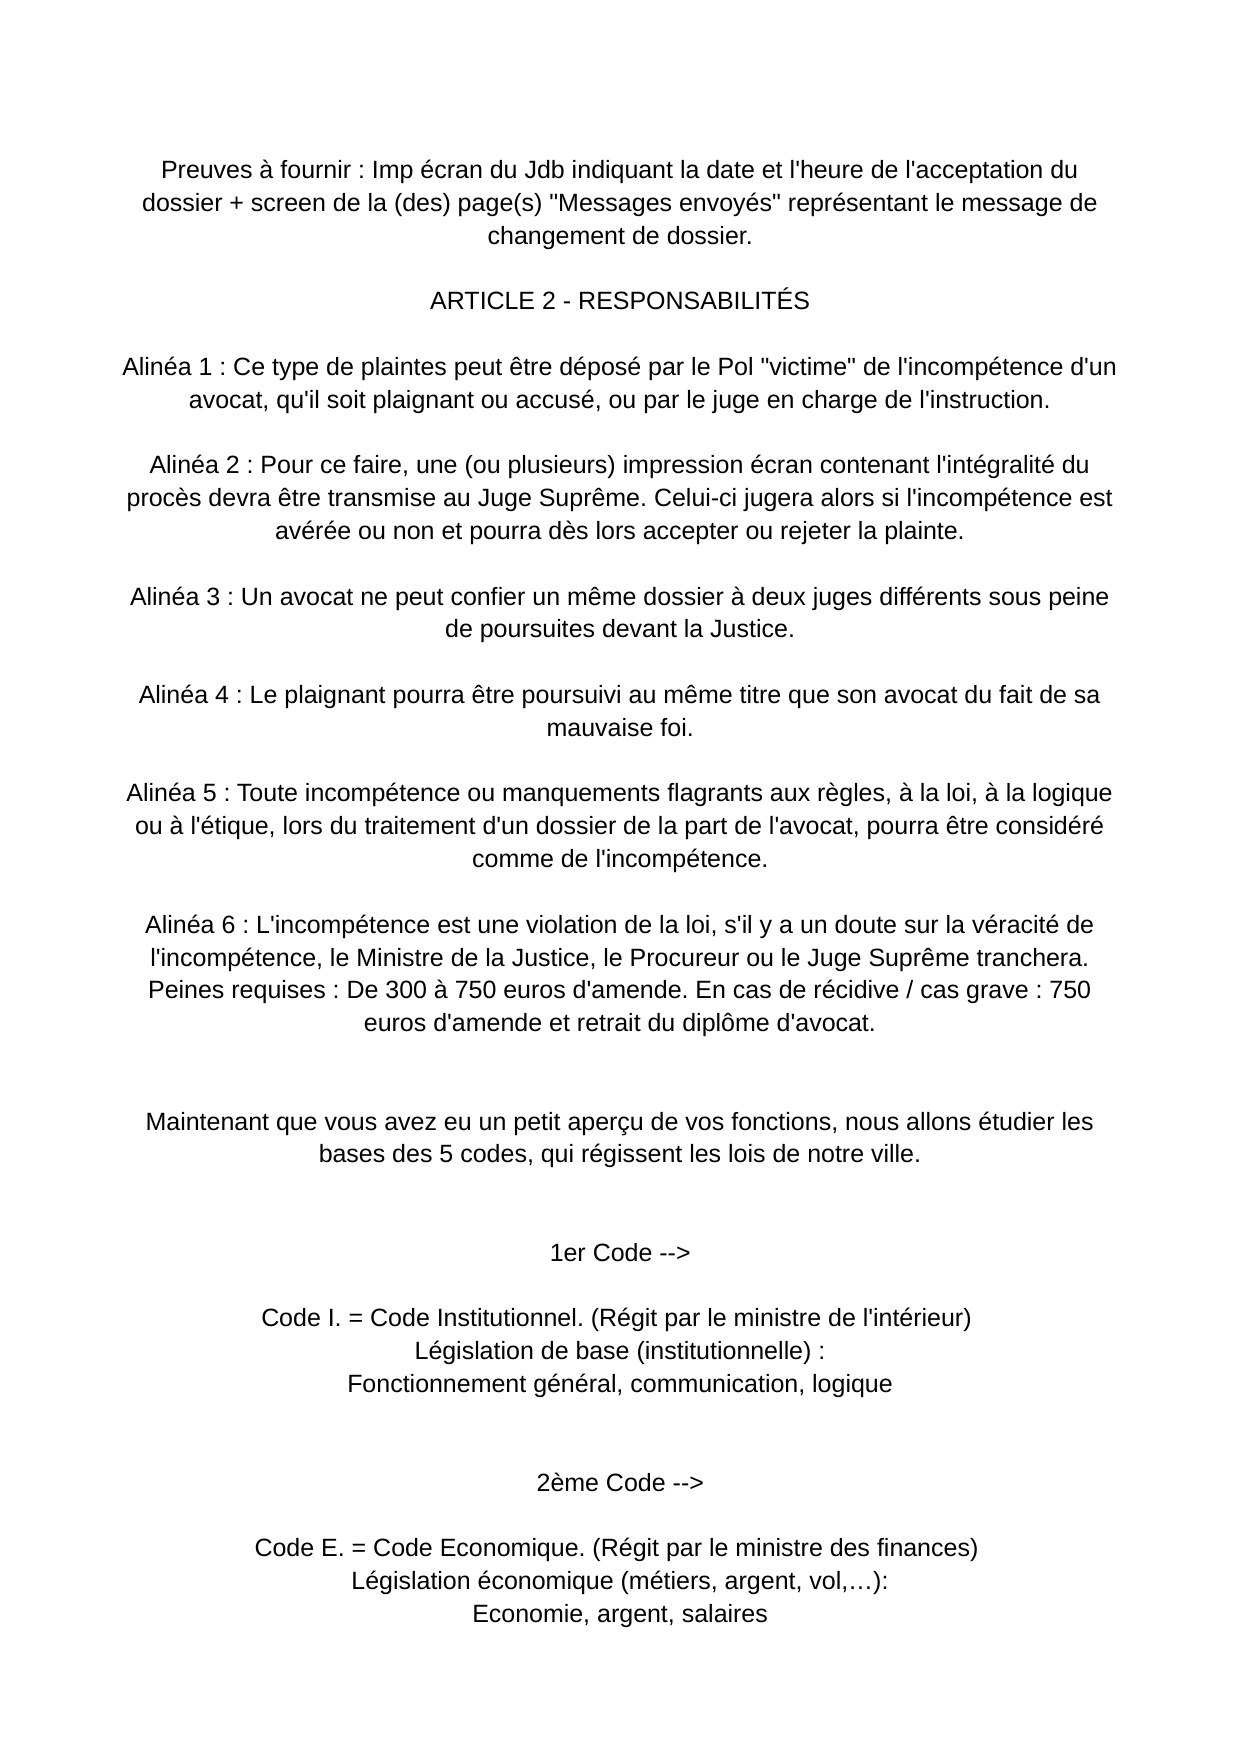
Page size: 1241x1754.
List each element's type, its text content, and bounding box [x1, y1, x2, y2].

text Preuves à fournir : Imp écran du Jdb indiquant la date et l'heure de l'acceptation du dossier + screen de la (des) page(s) "Messages envoyés" représentant le message de changement de dossier. ARTICLE 2 - RESPONSABILITÉS Alinéa 1 : Ce type de plaintes peut être déposé par le Pol "victime" de l'incompétence d'un avocat, qu'il soit plaignant ou accusé, ou par le juge en charge de l'instruction. Alinéa 2 : Pour ce faire, une (ou plusieurs) impression écran contenant l'intégralité du procès devra être transmise au Juge Suprême. Celui-ci jugera alors si l'incompétence est avérée ou non et pourra dès lors accepter ou rejeter la plainte. Alinéa 3 : Un avocat ne peut confier un même dossier à deux juges différents sous peine de poursuites devant la Justice. Alinéa 4 : Le plaignant pourra être poursuivi au même titre que son avocat du fait de sa mauvaise foi. Alinéa 5 : Toute incompétence ou manquements flagrants aux règles, à la loi, à la logique ou à l'étique, lors du traitement d'un dossier de la part de l'avocat, pourra être considéré comme de l'incompétence. Alinéa 6 : L'incompétence est une violation de la loi, s'il y a un doute sur la véracité de l'incompétence, le Ministre de la Justice, le Procureur ou le Juge Suprême tranchera. Peines requises : De 300 à 750 euros d'amende. En cas de récidive / cas grave : 750 euros d'amende et retrait du diplôme d'avocat. Maintenant que vous avez eu un petit aperçu de vos fonctions, nous allons étudier les bases des 5 codes, qui régissent les lois de notre ville. 1er Code --> Code I. = Code Institutionnel. (Régit par le ministre de l'intérieur) Législation de base (institutionnelle) : Fonctionnement général, communication, logique 2ème Code --> Code E. = Code Economique. (Régit par le ministre des finances) Législation économique (métiers, argent, vol,…): Economie, argent, salaires [118, 118, 1122, 1627]
